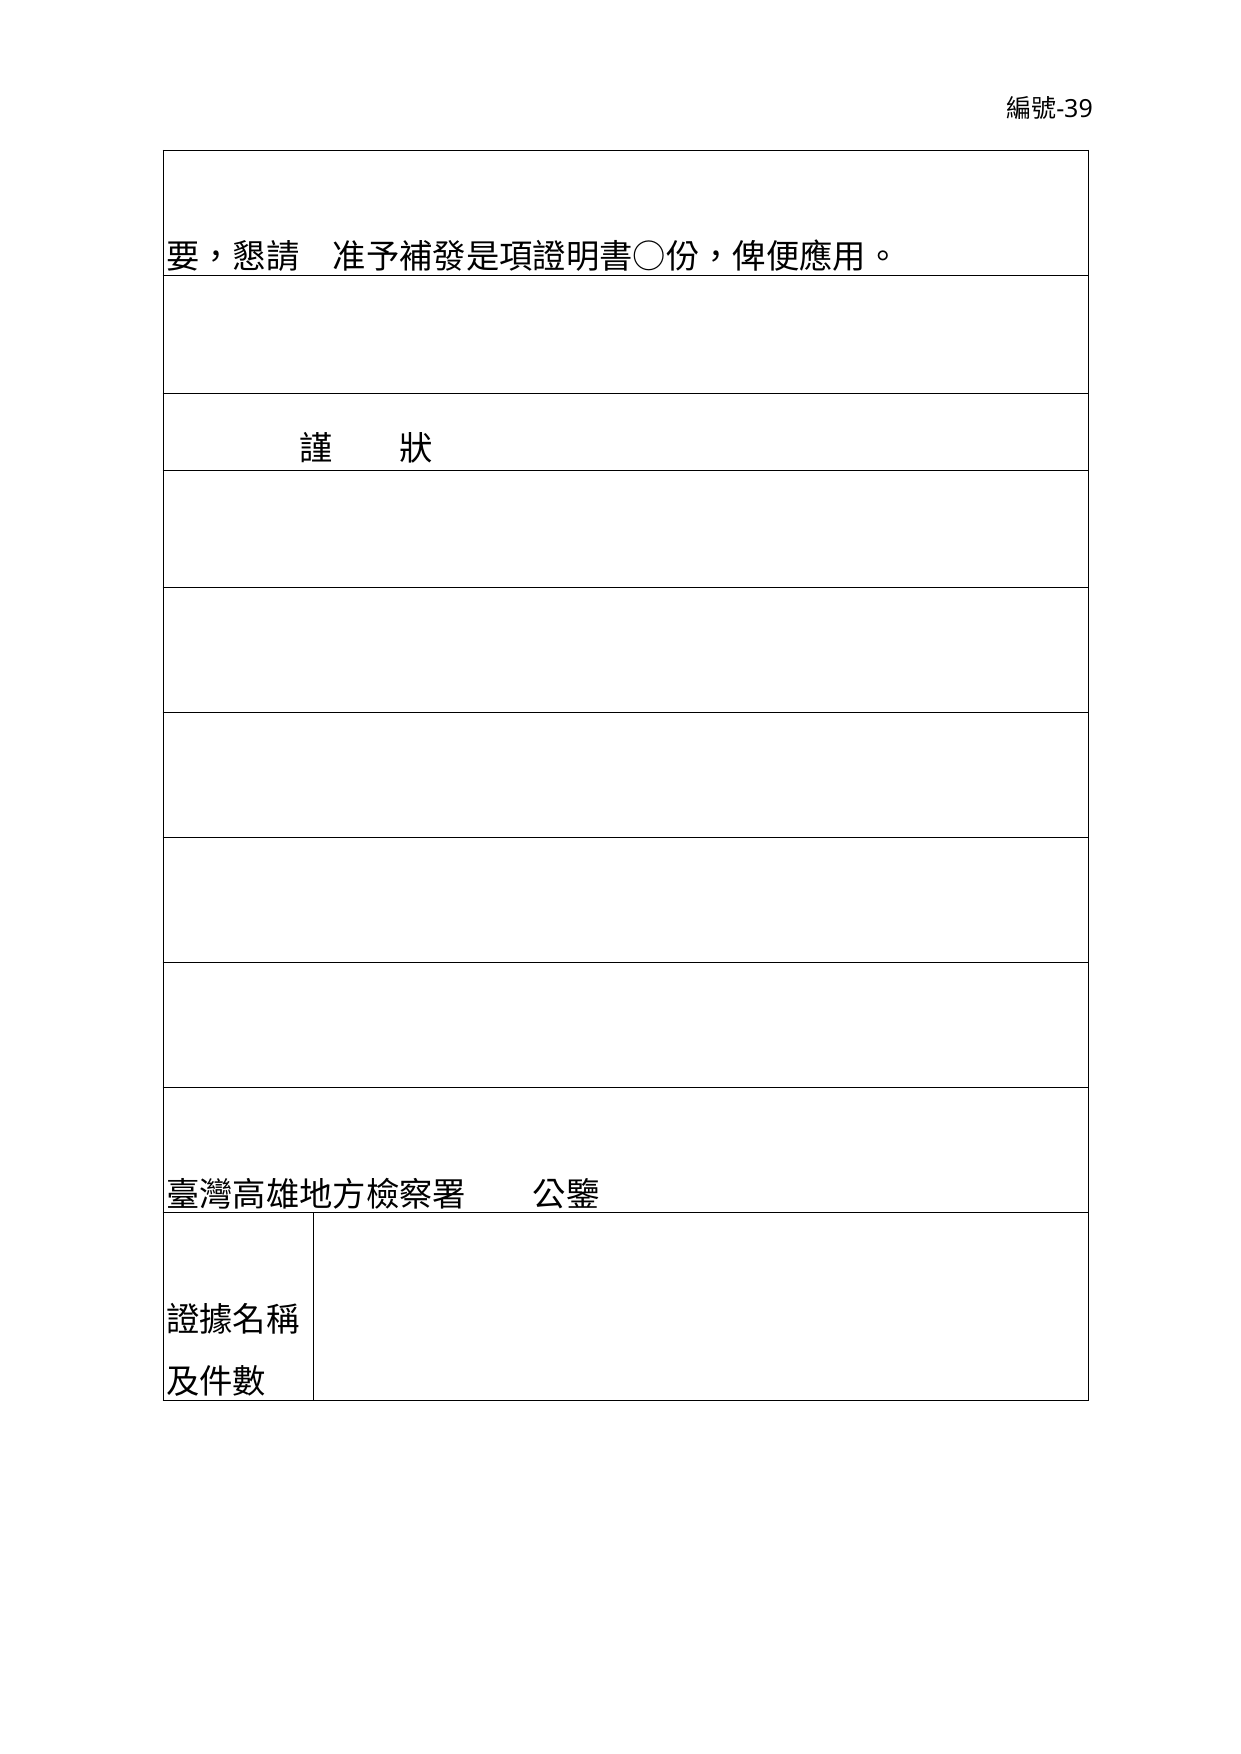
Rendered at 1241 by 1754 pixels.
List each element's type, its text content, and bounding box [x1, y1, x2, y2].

table_cell 要，懇請 准予補發是項證明書○份，俾便應用。 [164, 151, 1088, 275]
table_cell 臺灣高雄地方檢察署 公鑒 [164, 1088, 1088, 1212]
table_cell [164, 276, 1088, 393]
table_cell 謹 狀 [164, 394, 1088, 470]
table_cell [164, 713, 1088, 837]
table_cell [314, 1213, 1088, 1400]
table_cell 證據名稱 及件數 [164, 1213, 313, 1400]
table_cell [164, 838, 1088, 962]
table_cell [164, 963, 1088, 1087]
table_cell [164, 471, 1088, 587]
table_cell [164, 588, 1088, 712]
